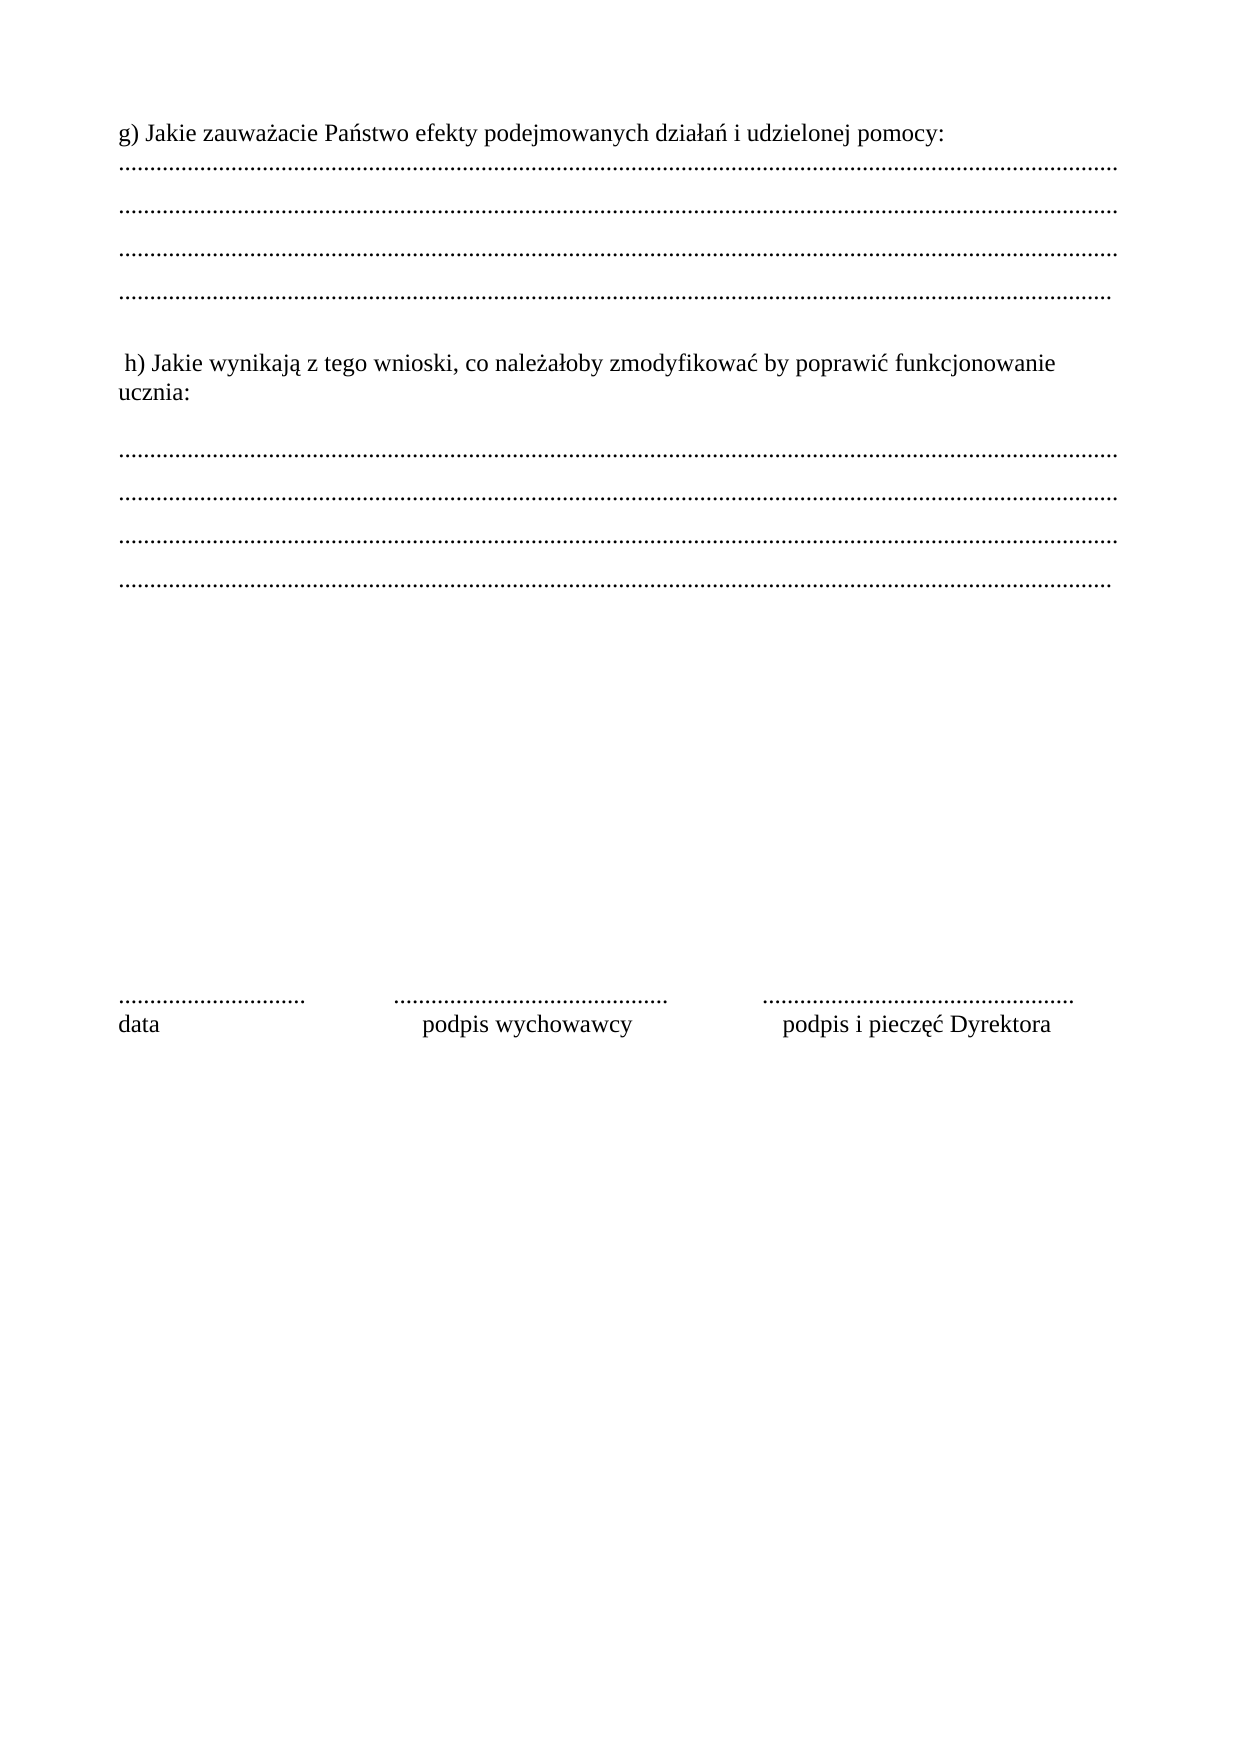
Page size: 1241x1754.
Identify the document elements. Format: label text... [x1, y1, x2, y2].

text .............................. ............................................ .................................................. [118, 981, 1122, 1009]
text g) Jakie zauważacie Państwo efekty podejmowanych działań i udzielonej pomocy: [118, 118, 1122, 147]
text data podpis wychowawcy podpis i pieczęć Dyrektora [118, 1009, 1122, 1038]
text ............................................................................................................................................................................................................................................................................................................................................................................................................................................................................................................................................................................................................................................................... [118, 147, 1122, 305]
text h) Jakie wynikają z tego wnioski, co należałoby zmodyfikować by poprawić funkcjonowanie ucznia: [118, 348, 1122, 406]
text ............................................................................................................................................................................................................................................................................................................................................................................................................................................................................................................................................................................................................................................................... [118, 434, 1122, 592]
